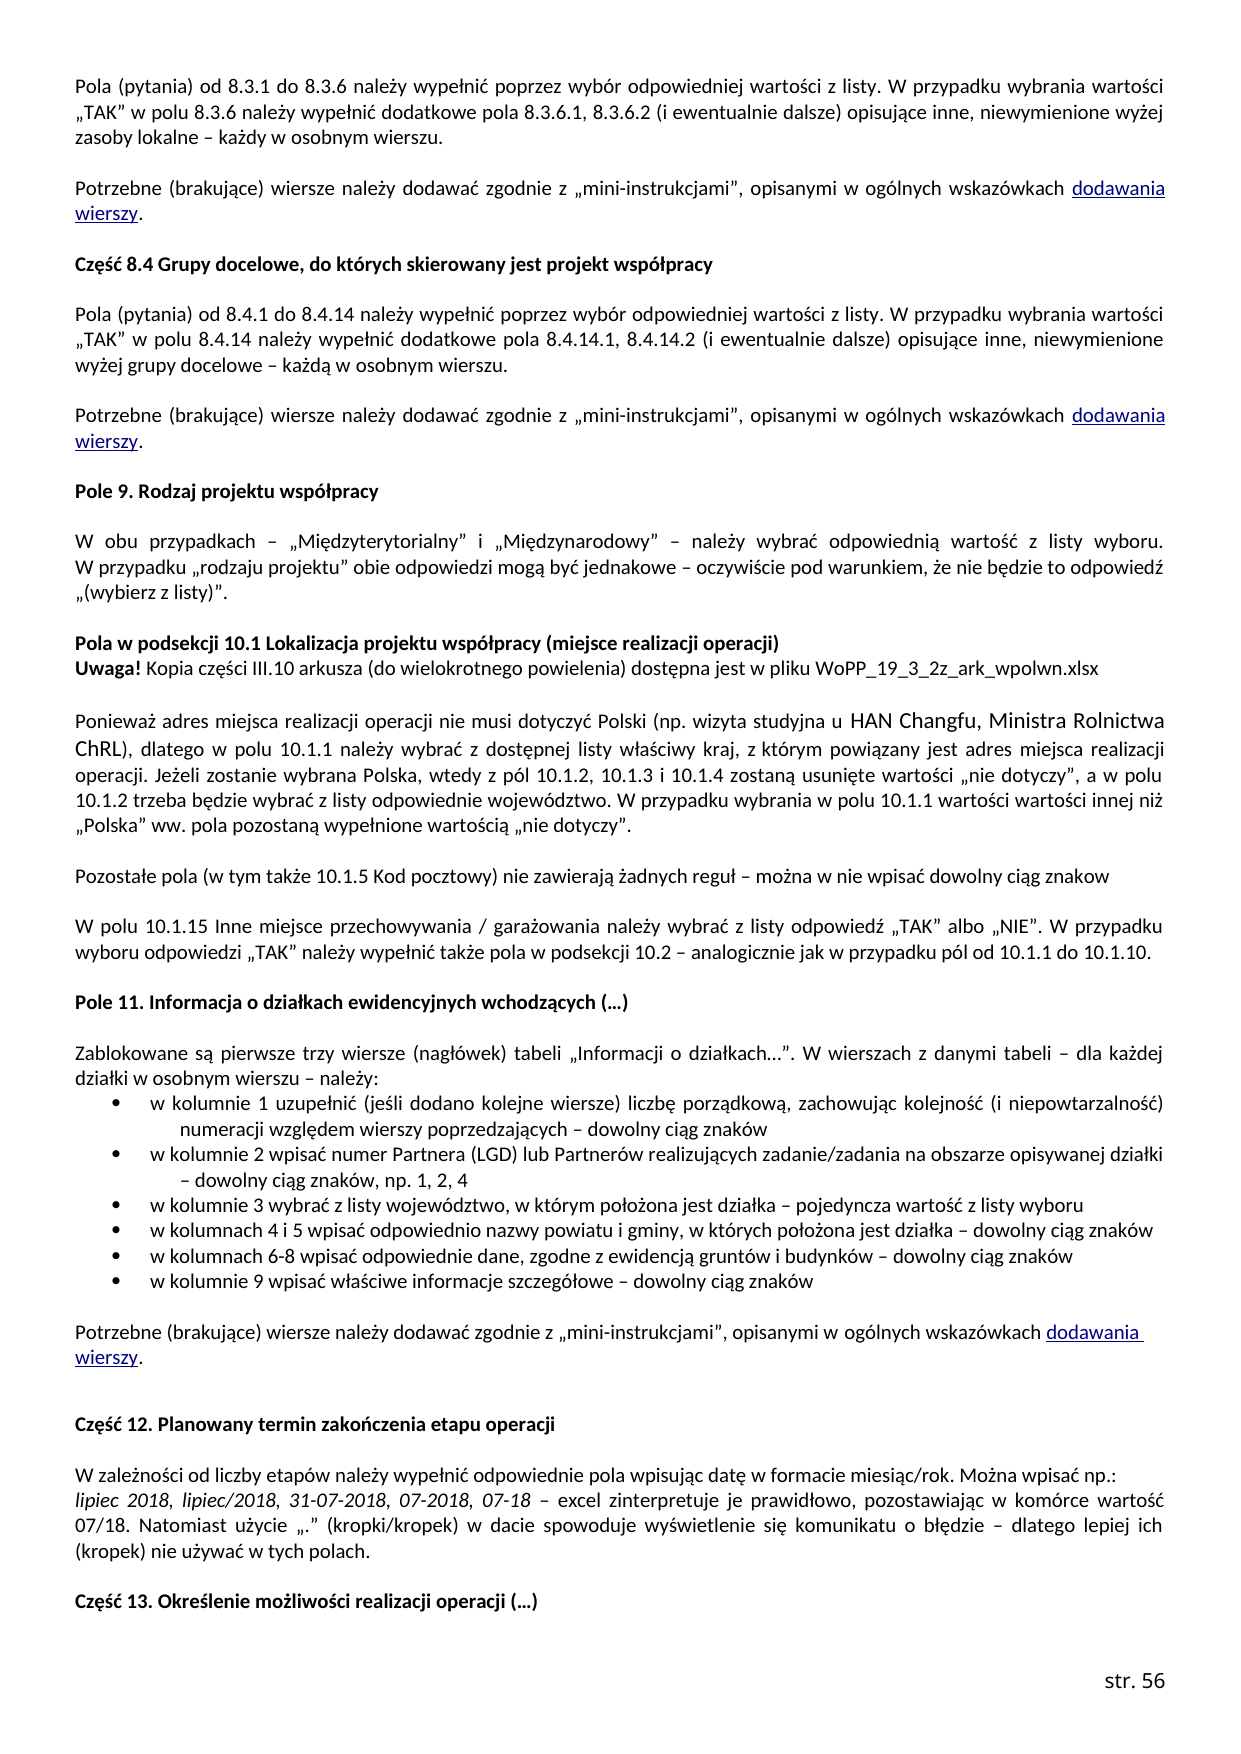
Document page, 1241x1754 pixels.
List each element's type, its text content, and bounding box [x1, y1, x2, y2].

text Część 8.4 Grupy docelowe, do których skierowany jest projekt współpracy [75, 251, 1165, 276]
text Zablokowane są pierwsze trzy wiersze (nagłówek) tabeli „Informacji o działkach…”. W wierszach z danymi tabeli – dla każdej działki w osobnym wierszu – należy: [75, 1040, 1165, 1091]
list Pozostałe pola (w tym także 10.1.5 Kod pocztowy) nie zawierają żadnych reguł – można w nie wpisać dowolny ciąg znakow [75, 863, 1165, 888]
text Potrzebne (brakujące) wiersze należy dodawać zgodnie z „mini-instrukcjami”, opisanymi w ogólnych wskazówkach dodawania wierszy. [75, 175, 1165, 226]
text Pola (pytania) od 8.4.1 do 8.4.14 należy wypełnić poprzez wybór odpowiedniej wartości z listy. W przypadku wybrania wartości „TAK” w polu 8.4.14 należy wypełnić dodatkowe pola 8.4.14.1, 8.4.14.2 (i ewentualnie dalsze) opisujące inne, niewymienione wyżej grupy docelowe – każdą w osobnym wierszu. [75, 301, 1165, 377]
list w kolumnach 4 i 5 wpisać odpowiednio nazwy powiatu i gminy, w których położona jest działka – dowolny ciąg znaków [112, 1218, 1165, 1243]
text Pola w podsekcji 10.1 Lokalizacja projektu współpracy (miejsce realizacji operacji) [75, 630, 1165, 655]
text Pole 9. Rodzaj projektu współpracy [75, 478, 1165, 504]
text W zależności od liczby etapów należy wypełnić odpowiednie pola wpisując datę w formacie miesiąc/rok. Można wpisać np.: [75, 1462, 1165, 1487]
list w kolumnie 2 wpisać numer Partnera (LGD) lub Partnerów realizujących zadanie/zadania na obszarze opisywanej działki – dowolny ciąg znaków, np. 1, 2, 4 [112, 1141, 1165, 1192]
text Pole 11. Informacja o działkach ewidencyjnych wchodzących (…) [75, 989, 1165, 1015]
list w kolumnie 9 wpisać właściwe informacje szczegółowe – dowolny ciąg znaków [112, 1268, 1165, 1294]
text Pola (pytania) od 8.3.1 do 8.3.6 należy wypełnić poprzez wybór odpowiedniej wartości z listy. W przypadku wybrania wartości „TAK” w polu 8.3.6 należy wypełnić dodatkowe pola 8.3.6.1, 8.3.6.2 (i ewentualnie dalsze) opisujące inne, niewymienione wyżej zasoby lokalne – każdy w osobnym wierszu. [75, 74, 1165, 150]
text lipiec 2018, lipiec/2018, 31-07-2018, 07-2018, 07-18 – excel zinterpretuje je prawidłowo, pozostawiając w komórce wartość 07/18. Natomiast użycie „.” (kropki/kropek) w dacie spowoduje wyświetlenie się komunikatu o błędzie – dlatego lepiej ich (kropek) nie używać w tych polach. [75, 1487, 1165, 1563]
text Potrzebne (brakujące) wiersze należy dodawać zgodnie z „mini-instrukcjami”, opisanymi w ogólnych wskazówkach dodawania wierszy. [75, 402, 1165, 453]
list Ponieważ adres miejsca realizacji operacji nie musi dotyczyć Polski (np. wizyta studyjna u HAN Changfu, Ministra Rolnictwa ChRL), dlatego w polu 10.1.1 należy wybrać z dostępnej listy właściwy kraj, z którym powiązany jest adres miejsca realizacji operacji. Jeżeli zostanie wybrana Polska, wtedy z pól 10.1.2, 10.1.3 i 10.1.4 zostaną usunięte wartości „nie dotyczy”, a w polu 10.1.2 trzeba będzie wybrać z listy odpowiednie województwo. W przypadku wybrania w polu 10.1.1 wartości wartości innej niż „Polska” ww. pola pozostaną wypełnione wartością „nie dotyczy”. [75, 706, 1165, 838]
text Potrzebne (brakujące) wiersze należy dodawać zgodnie z „mini-instrukcjami”, opisanymi w ogólnych wskazówkach dodawania wierszy. [75, 1319, 1165, 1370]
text Część 12. Planowany termin zakończenia etapu operacji [75, 1411, 1165, 1437]
list w kolumnach 6-8 wpisać odpowiednie dane, zgodne z ewidencją gruntów i budynków – dowolny ciąg znaków [112, 1243, 1165, 1268]
text Część 13. Określenie możliwości realizacji operacji (…) [75, 1588, 1165, 1614]
list w kolumnie 3 wybrać z listy województwo, w którym położona jest działka – pojedyncza wartość z listy wyboru [112, 1192, 1165, 1218]
text W polu 10.1.15 Inne miejsce przechowywania / garażowania należy wybrać z listy odpowiedź „TAK” albo „NIE”. W przypadku wyboru odpowiedzi „TAK” należy wypełnić także pola w podsekcji 10.2 – analogicznie jak w przypadku pól od 10.1.1 do 10.1.10. [75, 913, 1165, 964]
text W obu przypadkach – „Międzyterytorialny” i „Międzynarodowy” – należy wybrać odpowiednią wartość z listy wyboru. W przypadku „rodzaju projektu” obie odpowiedzi mogą być jednakowe – oczywiście pod warunkiem, że nie będzie to odpowiedź „(wybierz z listy)”. [75, 529, 1165, 605]
list Uwaga! Kopia części III.10 arkusza (do wielokrotnego powielenia) dostępna jest w pliku WoPP_19_3_2z_ark_wpolwn.xlsx [75, 655, 1165, 681]
list w kolumnie 1 uzupełnić (jeśli dodano kolejne wiersze) liczbę porządkową, zachowując kolejność (i niepowtarzalność) numeracji względem wierszy poprzedzających – dowolny ciąg znaków [112, 1091, 1165, 1141]
